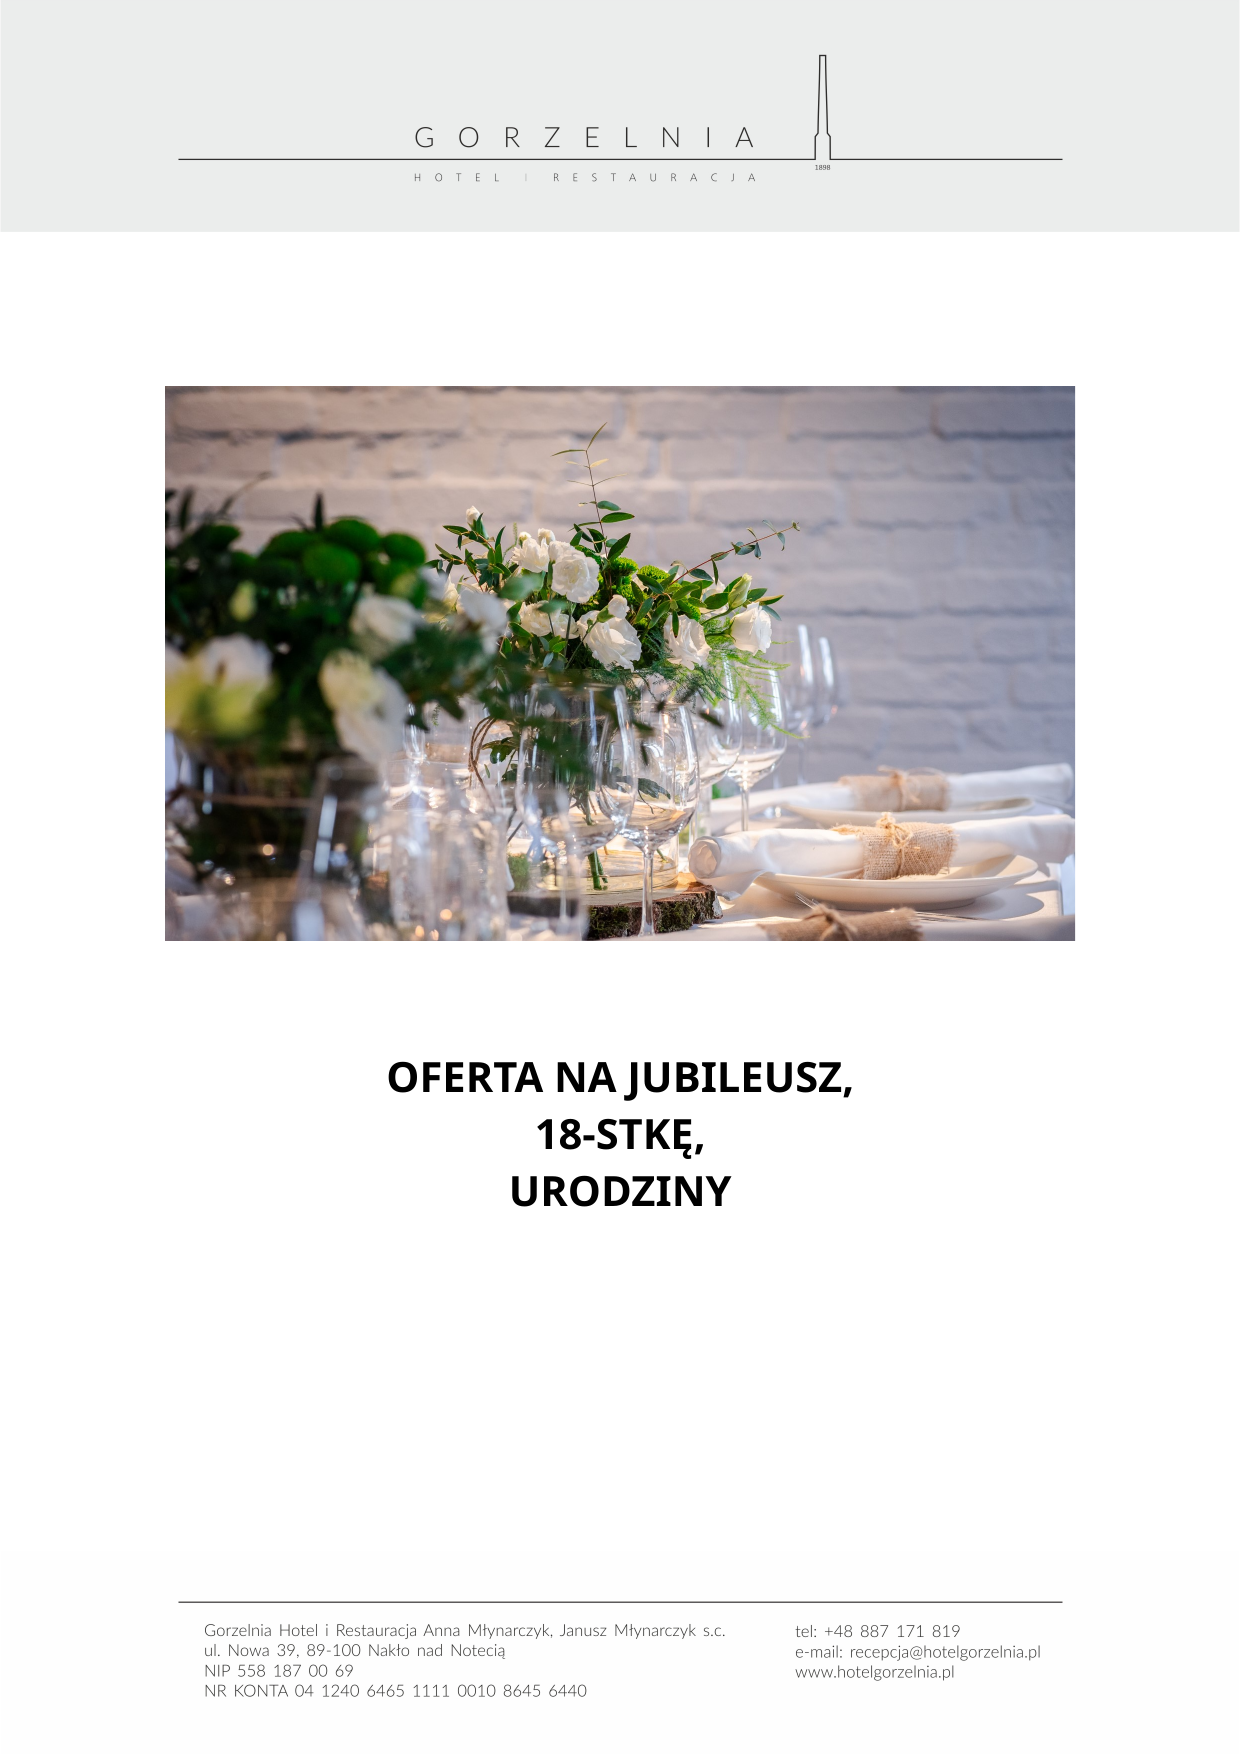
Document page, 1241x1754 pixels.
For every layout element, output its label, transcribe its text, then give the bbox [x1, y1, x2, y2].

picture [0, 0, 1240, 232]
text OFERTA NA JUBILEUSZ, [118, 1048, 1122, 1105]
text URODZINY [118, 1162, 1122, 1218]
text 18-STKĘ, [118, 1105, 1122, 1162]
picture [1, 1551, 1240, 1754]
picture [165, 386, 1075, 941]
